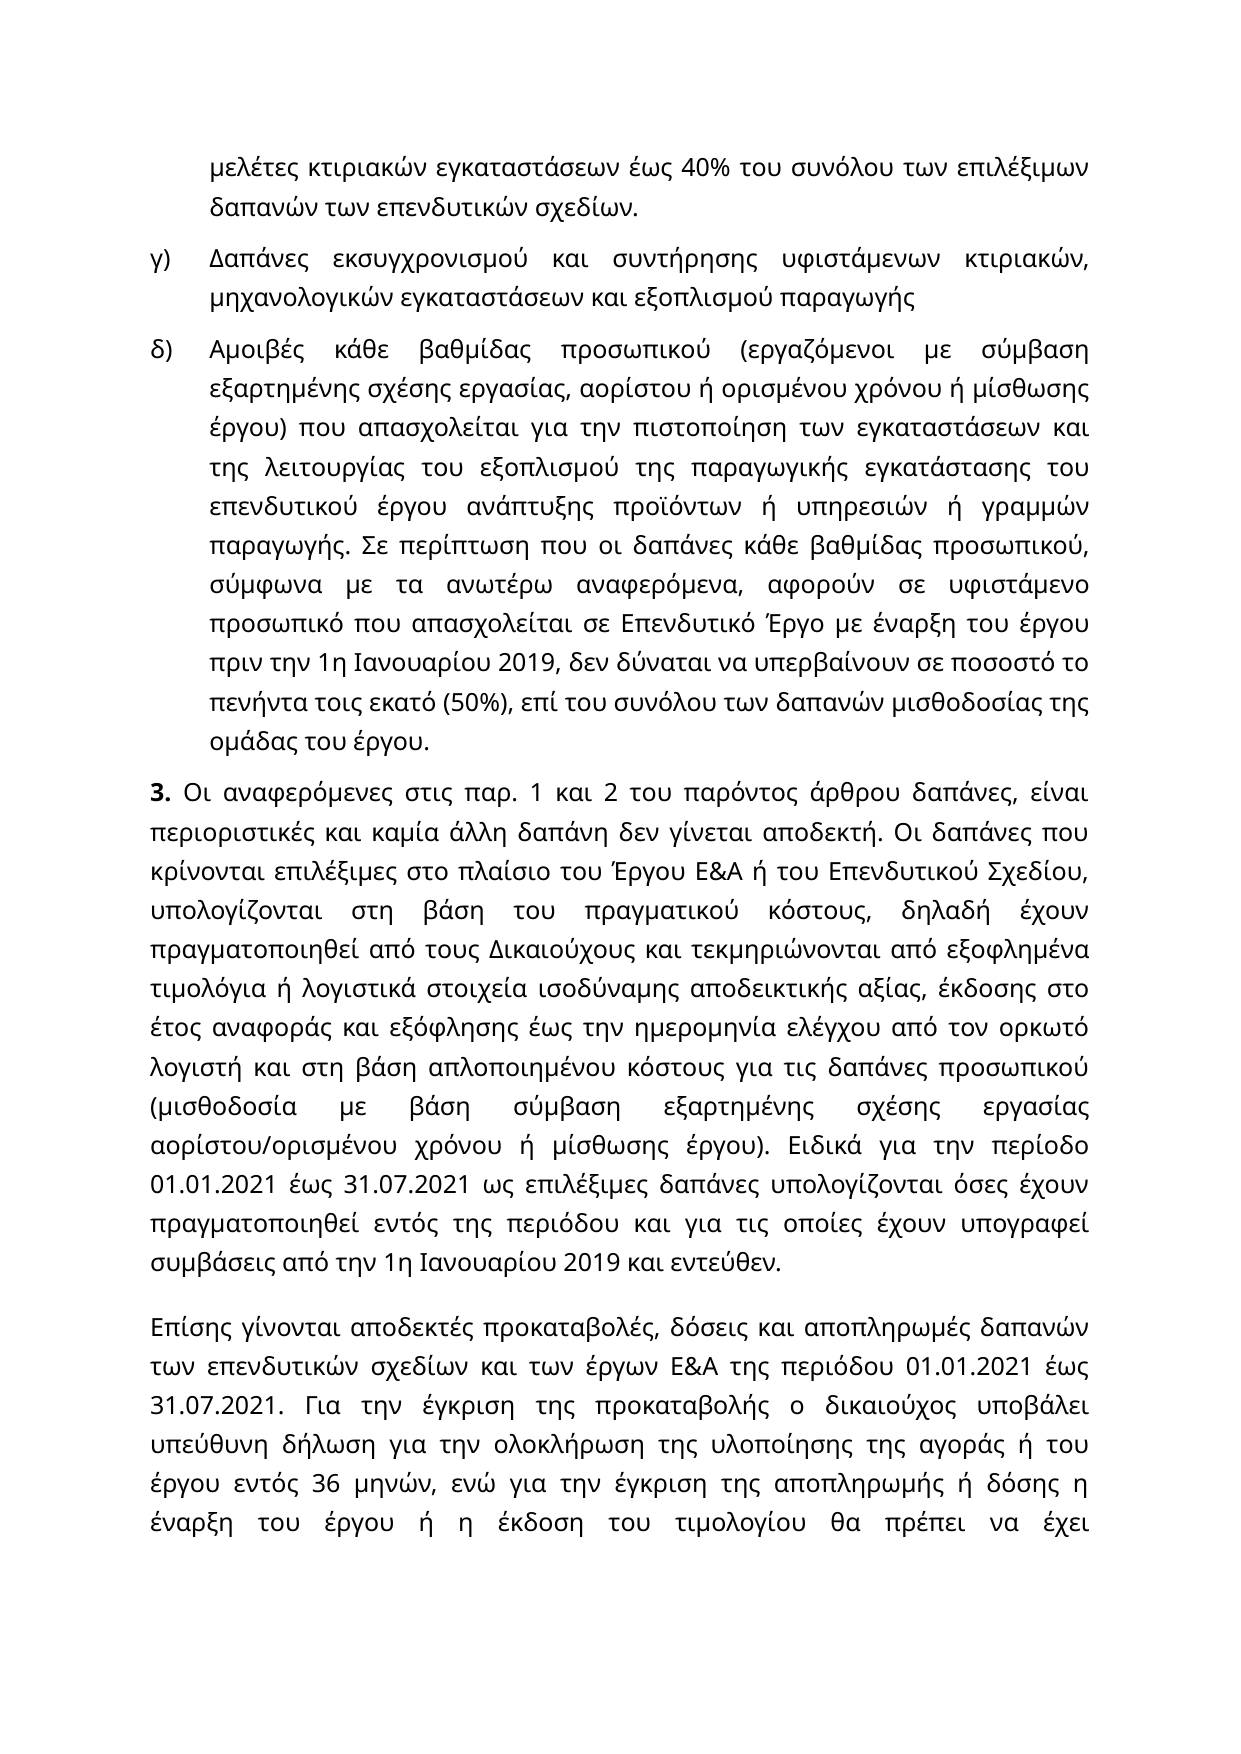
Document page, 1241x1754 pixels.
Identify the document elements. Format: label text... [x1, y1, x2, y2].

list μελέτες κτιριακών εγκαταστάσεων έως 40% του συνόλου των επιλέξιμων δαπανών των επενδυτικών σχεδίων. [150, 150, 1090, 223]
text 3. Οι αναφερόμενες στις παρ. 1 και 2 του παρόντος άρθρου δαπάνες, είναι περιοριστικές και καμία άλλη δαπάνη δεν γίνεται αποδεκτή. Οι δαπάνες που κρίνονται επιλέξιμες στο πλαίσιο του Έργου Ε&Α ή του Επενδυτικού Σχεδίου, υπολογίζονται στη βάση του πραγματικού κόστους, δηλαδή έχουν πραγματοποιηθεί από τους Δικαιούχους και τεκμηριώνονται από εξοφλημένα τιμολόγια ή λογιστικά στοιχεία ισοδύναμης αποδεικτικής αξίας, έκδοσης στο έτος αναφοράς και εξόφλησης έως την ημερομηνία ελέγχου από τον ορκωτό λογιστή και στη βάση απλοποιημένου κόστους για τις δαπάνες προσωπικού (μισθοδοσία με βάση σύμβαση εξαρτημένης σχέσης εργασίας αορίστου/ορισμένου χρόνου ή μίσθωσης έργου). Ειδικά για την περίοδο 01.01.2021 έως 31.07.2021 ως επιλέξιμες δαπάνες υπολογίζονται όσες έχουν πραγματοποιηθεί εντός της περιόδου και για τις οποίες έχουν υπογραφεί συμβάσεις από την 1η Ιανουαρίου 2019 και εντεύθεν. [150, 775, 1090, 1279]
text Επίσης γίνονται αποδεκτές προκαταβολές, δόσεις και αποπληρωμές δαπανών των επενδυτικών σχεδίων και των έργων Ε&Α της περιόδου 01.01.2021 έως 31.07.2021. Για την έγκριση της προκαταβολής ο δικαιούχος υποβάλει υπεύθυνη δήλωση για την ολοκλήρωση της υλοποίησης της αγοράς ή του έργου εντός 36 μηνών, ενώ για την έγκριση της αποπληρωμής ή δόσης η έναρξη του έργου ή η έκδοση του τιμολογίου θα πρέπει να έχει [150, 1309, 1090, 1539]
list δ) Αμοιβές κάθε βαθμίδας προσωπικού (εργαζόμενοι με σύμβαση εξαρτημένης σχέσης εργασίας, αορίστου ή ορισμένου χρόνου ή μίσθωσης έργου) που απασχολείται για την πιστοποίηση των εγκαταστάσεων και της λειτουργίας του εξοπλισμού της παραγωγικής εγκατάστασης του επενδυτικού έργου ανάπτυξης προϊόντων ή υπηρεσιών ή γραμμών παραγωγής. Σε περίπτωση που οι δαπάνες κάθε βαθμίδας προσωπικού, σύμφωνα με τα ανωτέρω αναφερόμενα, αφορούν σε υφιστάμενο προσωπικό που απασχολείται σε Επενδυτικό Έργο με έναρξη του έργου πριν την 1η Ιανουαρίου 2019, δεν δύναται να υπερβαίνουν σε ποσοστό το πενήντα τοις εκατό (50%), επί του συνόλου των δαπανών μισθοδοσίας της ομάδας του έργου. [150, 332, 1090, 757]
list γ) Δαπάνες εκσυγχρονισμού και συντήρησης υφιστάμενων κτιριακών, μηχανολογικών εγκαταστάσεων και εξοπλισμού παραγωγής [150, 241, 1090, 314]
